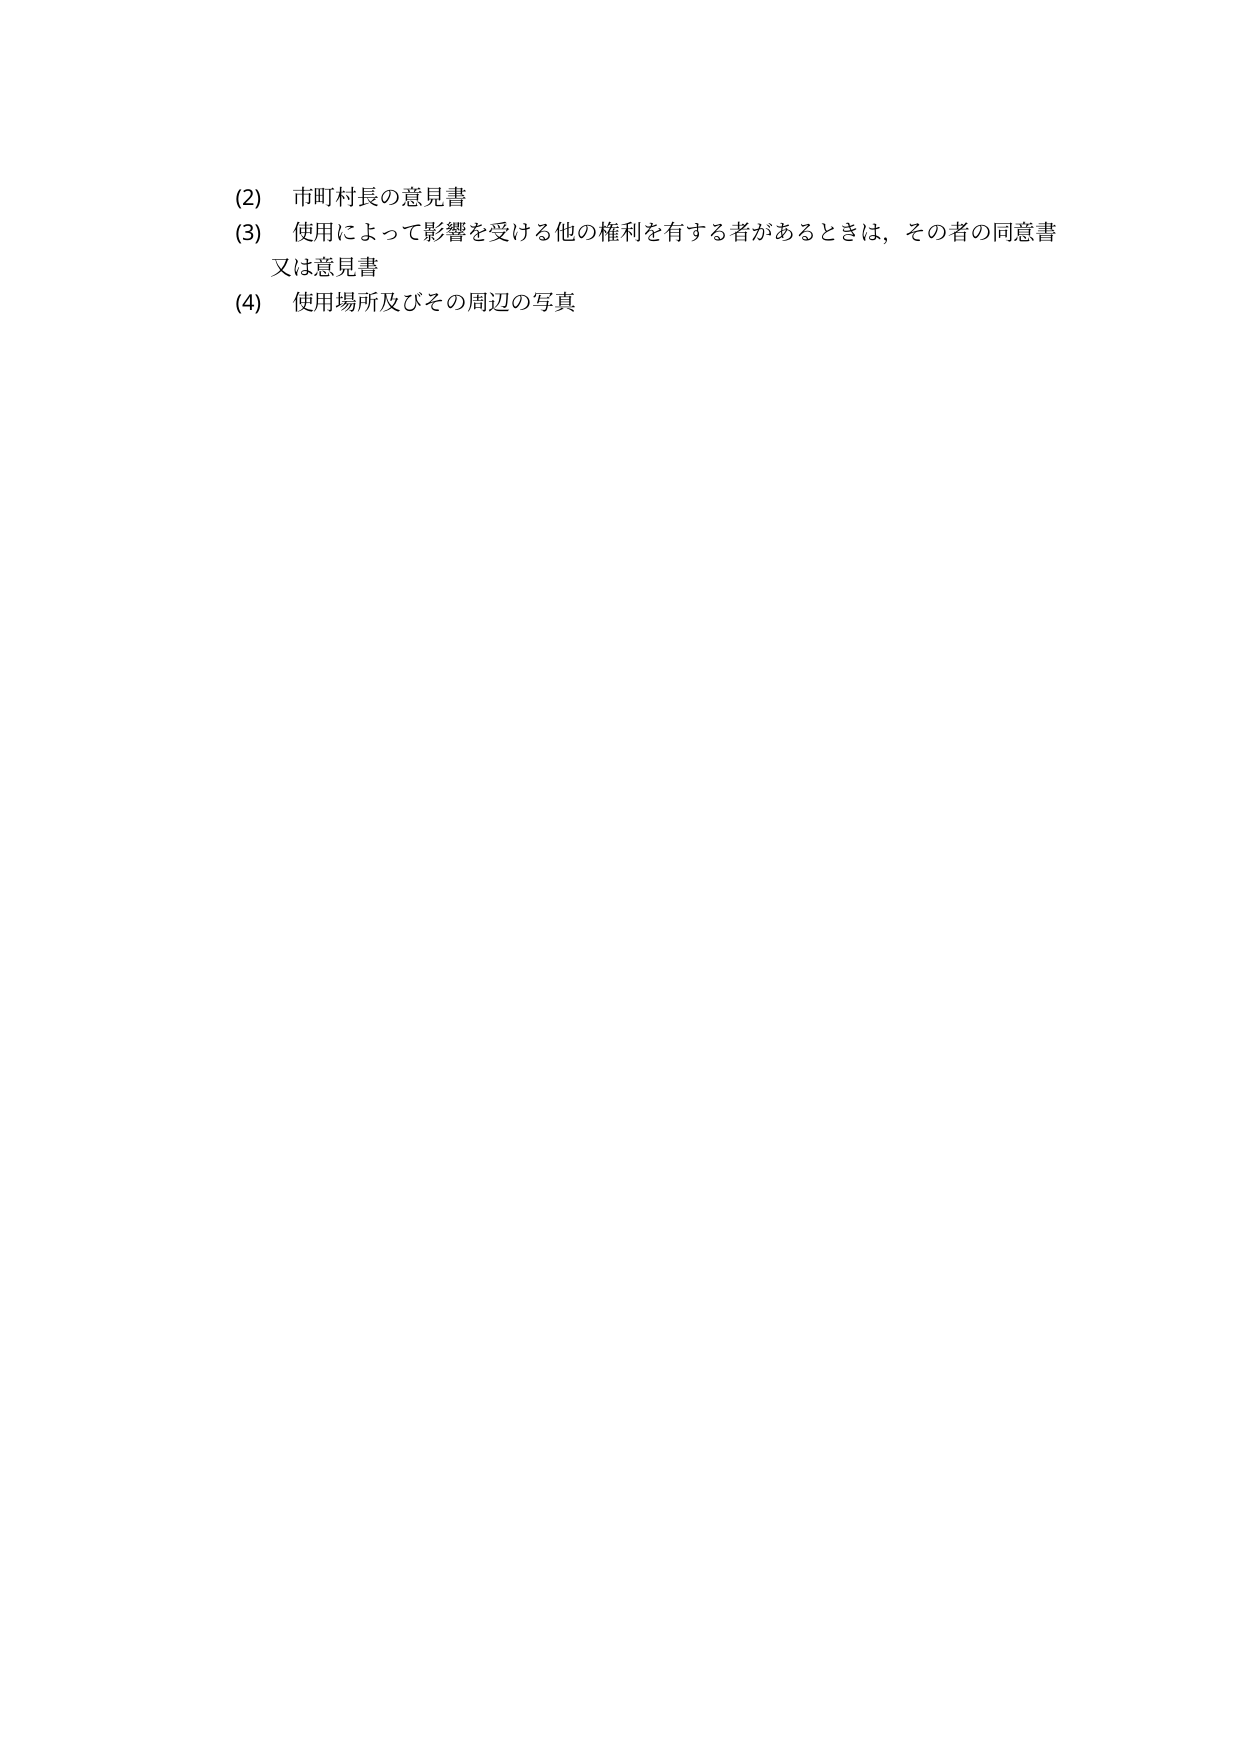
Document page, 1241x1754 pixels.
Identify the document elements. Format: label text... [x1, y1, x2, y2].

text (2) 市町村長の意見書 [182, 179, 1057, 214]
text (3) 使用によって影響を受ける他の権利を有する者があるときは，その者の同意書又は意見書 [182, 214, 1057, 284]
text (4) 使用場所及びその周辺の写真 [182, 284, 1057, 318]
